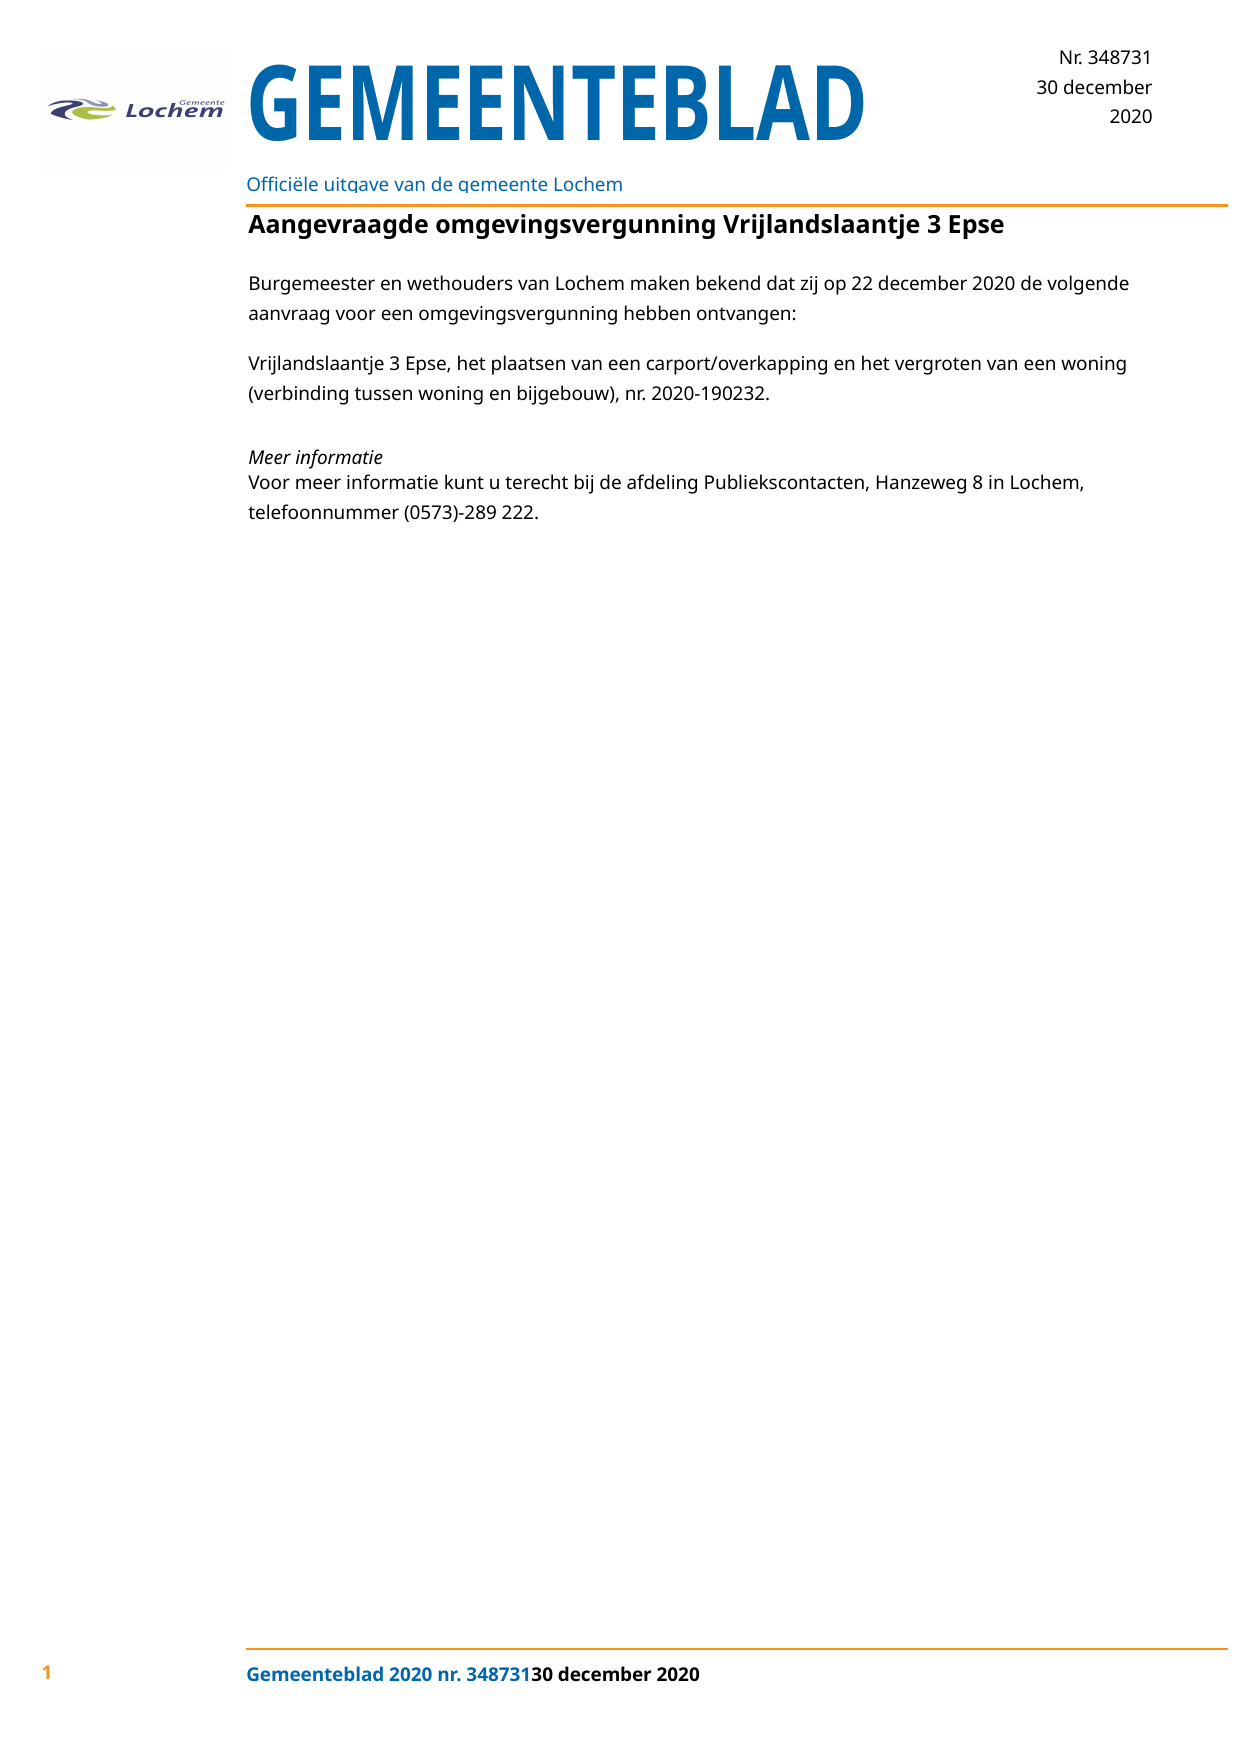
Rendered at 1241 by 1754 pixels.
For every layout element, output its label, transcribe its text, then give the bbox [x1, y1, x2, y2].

text Meer informatie [248, 444, 1152, 469]
text Vrijlandslaantje 3 Epse, het plaatsen van een carport/overkapping en het vergroten van een woning (verbinding tussen woning en bijgebouw), nr. 2020-190232. [248, 350, 1152, 406]
text Aangevraagde omgevingsvergunning Vrijlandslaantje 3 Epse [248, 207, 1152, 241]
text Voor meer informatie kunt u terecht bij de afdeling Publiekscontacten, Hanzeweg 8 in Lochem, telefoonnummer (0573)-289 222. [248, 469, 1152, 525]
picture [41, 47, 231, 172]
text Burgemeester en wethouders van Lochem maken bekend dat zij op 22 december 2020 de volgende aanvraag voor een omgevingsvergunning hebben ontvangen: [248, 270, 1152, 326]
